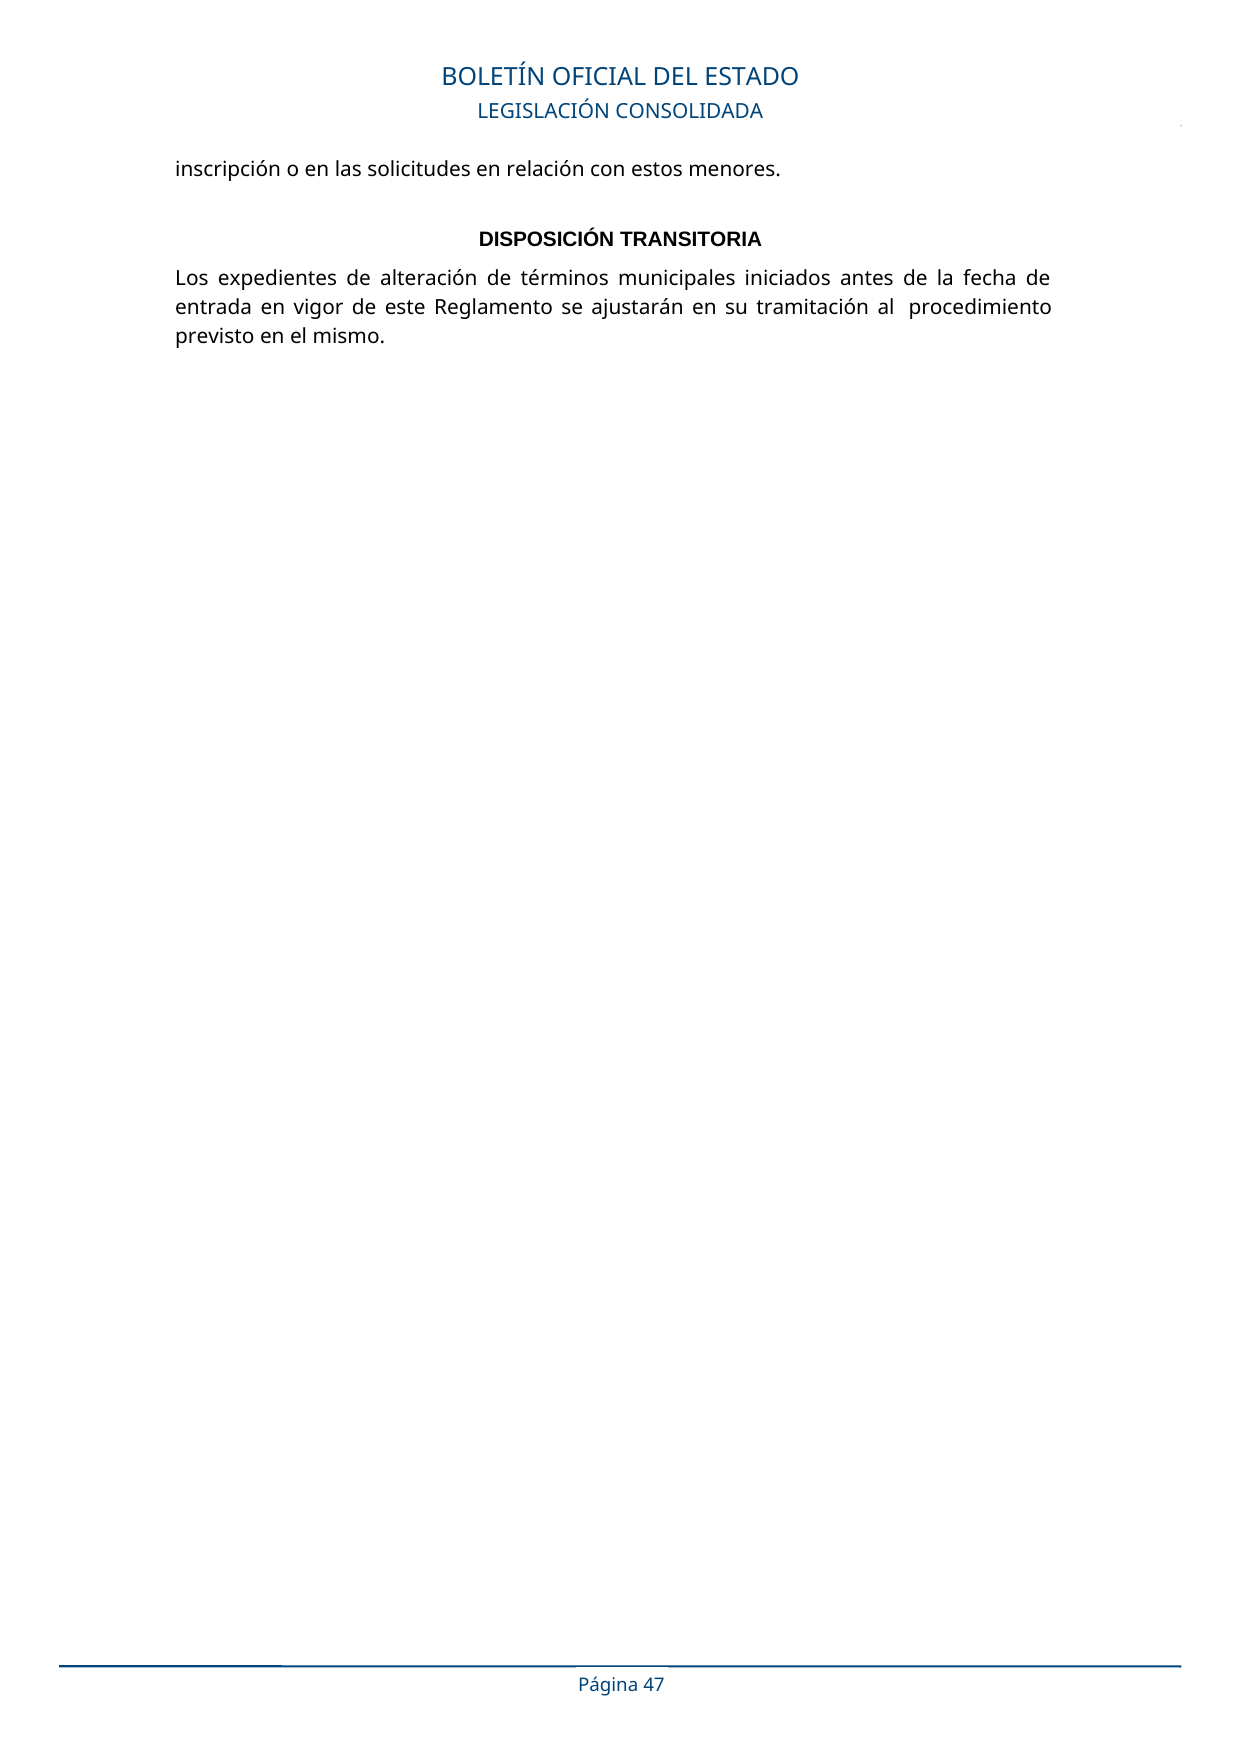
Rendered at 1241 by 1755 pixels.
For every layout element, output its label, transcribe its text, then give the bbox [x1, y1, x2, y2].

text Los expedientes de alteración de términos municipales iniciados antes de la fecha de entrada en vigor de este Reglamento se ajustarán en su tramitación al procedimiento previsto en el mismo. [175, 263, 1052, 350]
subtitle DISPOSICIÓN TRANSITORIA [378, 227, 862, 251]
text inscripción o en las solicitudes en relación con estos menores. [175, 154, 1052, 183]
